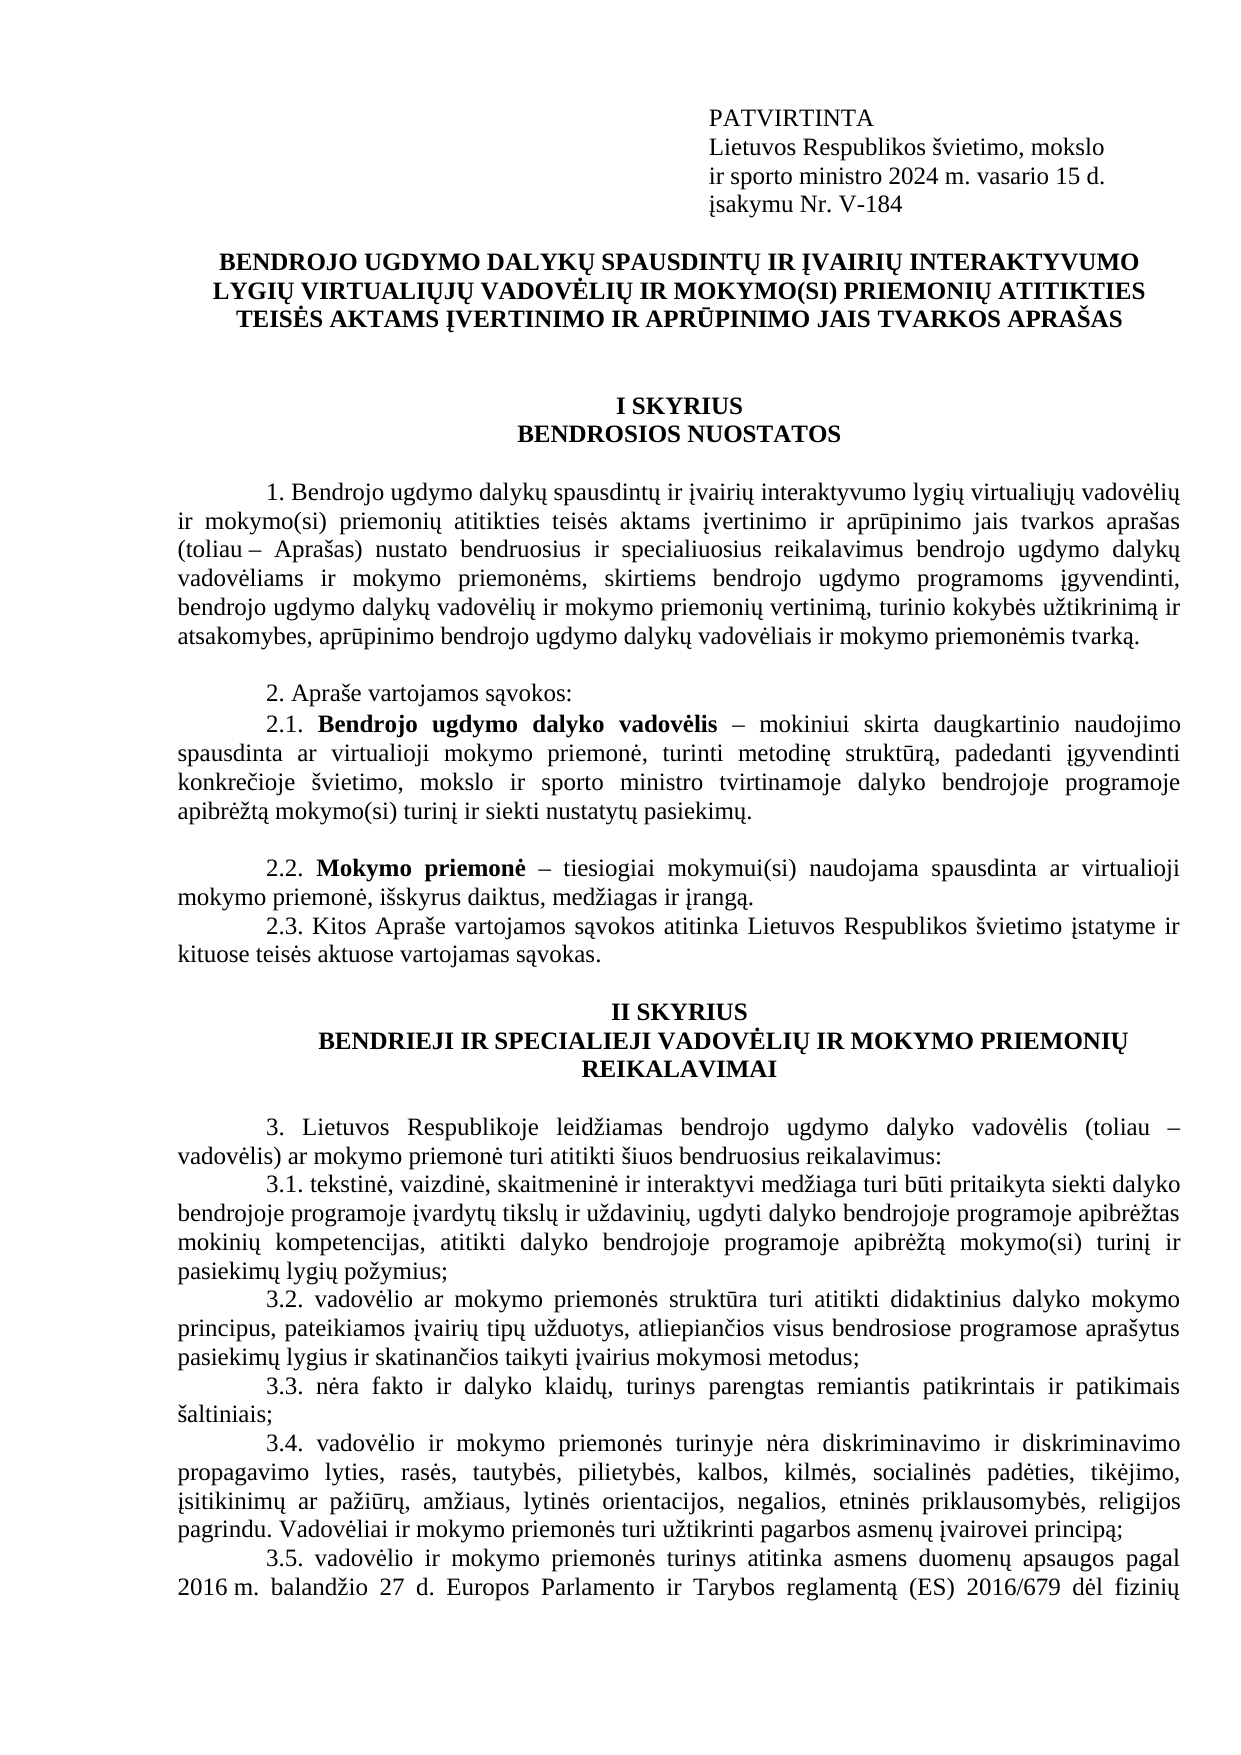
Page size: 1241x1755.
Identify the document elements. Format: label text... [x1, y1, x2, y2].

text 2.1. Bendrojo ugdymo dalyko vadovėlis – mokiniui skirta daugkartinio naudojimo spausdinta ar virtualioji mokymo priemonė, turinti metodinę struktūrą, padedanti įgyvendinti konkrečioje švietimo, mokslo ir sporto ministro tvirtinamoje dalyko bendrojoje programoje apibrėžtą mokymo(si) turinį ir siekti nustatytų pasiekimų. [177, 709, 1181, 824]
text 3.1. tekstinė, vaizdinė, skaitmeninė ir interaktyvi medžiaga turi būti pritaikyta siekti dalyko bendrojoje programoje įvardytų tikslų ir uždavinių, ugdyti dalyko bendrojoje programoje apibrėžtas mokinių kompetencijas, atitikti dalyko bendrojoje programoje apibrėžtą mokymo(si) turinį ir pasiekimų lygių požymius; [177, 1169, 1181, 1284]
text įsakymu Nr. V-184 [177, 189, 1181, 218]
text 3.2. vadovėlio ar mokymo priemonės struktūra turi atitikti didaktinius dalyko mokymo principus, pateikiamos įvairių tipų užduotys, atliepiančios visus bendrosiose programose aprašytus pasiekimų lygius ir skatinančios taikyti įvairius mokymosi metodus; [177, 1284, 1181, 1371]
text 2.2. Mokymo priemonė – tiesiogiai mokymui(si) naudojama spausdinta ar virtualioji mokymo priemonė, išskyrus daiktus, medžiagas ir įrangą. [177, 853, 1181, 911]
text Lietuvos Respublikos švietimo, mokslo [177, 132, 1181, 161]
text PATVIRTINTA [177, 103, 1181, 132]
text 1. Bendrojo ugdymo dalykų spausdintų ir įvairių interaktyvumo lygių virtualiųjų vadovėlių ir mokymo(si) priemonių atitikties teisės aktams įvertinimo ir aprūpinimo jais tvarkos aprašas (toliau – Aprašas) nustato bendruosius ir specialiuosius reikalavimus bendrojo ugdymo dalykų vadovėliams ir mokymo priemonėms, skirtiems bendrojo ugdymo programoms įgyvendinti, bendrojo ugdymo dalykų vadovėlių ir mokymo priemonių vertinimą, turinio kokybės užtikrinimą ir atsakomybes, aprūpinimo bendrojo ugdymo dalykų vadovėliais ir mokymo priemonėmis tvarką. [177, 477, 1181, 649]
text II SKYRIUS [177, 997, 1181, 1026]
text 2. Apraše vartojamos sąvokos: [177, 678, 1181, 707]
text 3.4. vadovėlio ir mokymo priemonės turinyje nėra diskriminavimo ir diskriminavimo propagavimo lyties, rasės, tautybės, pilietybės, kalbos, kilmės, socialinės padėties, tikėjimo, įsitikinimų ar pažiūrų, amžiaus, lytinės orientacijos, negalios, etninės priklausomybės, religijos pagrindu. Vadovėliai ir mokymo priemonės turi užtikrinti pagarbos asmenų įvairovei principą; [177, 1428, 1181, 1543]
text BENDROSIOS NUOSTATOS [177, 419, 1181, 448]
text ir sporto ministro 2024 m. vasario 15 d. [177, 161, 1181, 189]
text 3.5. vadovėlio ir mokymo priemonės turinys atitinka asmens duomenų apsaugos pagal 2016 m. balandžio 27 d. Europos Parlamento ir Tarybos reglamentą (ES) 2016/679 dėl fizinių [177, 1543, 1181, 1601]
text BENDROJO UGDYMO DALYKŲ SPAUSDINTŲ IR ĮVAIRIŲ INTERAKTYVUMO LYGIŲ VIRTUALIŲJŲ VADOVĖLIŲ IR MOKYMO(SI) PRIEMONIŲ ATITIKTIES TEISĖS AKTAMS ĮVERTINIMO IR APRŪPINIMO JAIS TVARKOS APRAŠAS [177, 247, 1181, 333]
text 2.3. Kitos Apraše vartojamos sąvokos atitinka Lietuvos Respublikos švietimo įstatyme ir kituose teisės aktuose vartojamas sąvokas. [177, 911, 1181, 968]
text 3. Lietuvos Respublikoje leidžiamas bendrojo ugdymo dalyko vadovėlis (toliau – vadovėlis) ar mokymo priemonė turi atitikti šiuos bendruosius reikalavimus: [177, 1112, 1181, 1169]
text BENDRIEJI IR SPECIALIEJI VADOVĖLIų IR MOKYMO PRIEMONių REIKALAVIMAI [177, 1026, 1181, 1083]
text 3.3. nėra fakto ir dalyko klaidų, turinys parengtas remiantis patikrintais ir patikimais šaltiniais; [177, 1371, 1181, 1428]
text I SKYRIUS [177, 391, 1181, 419]
